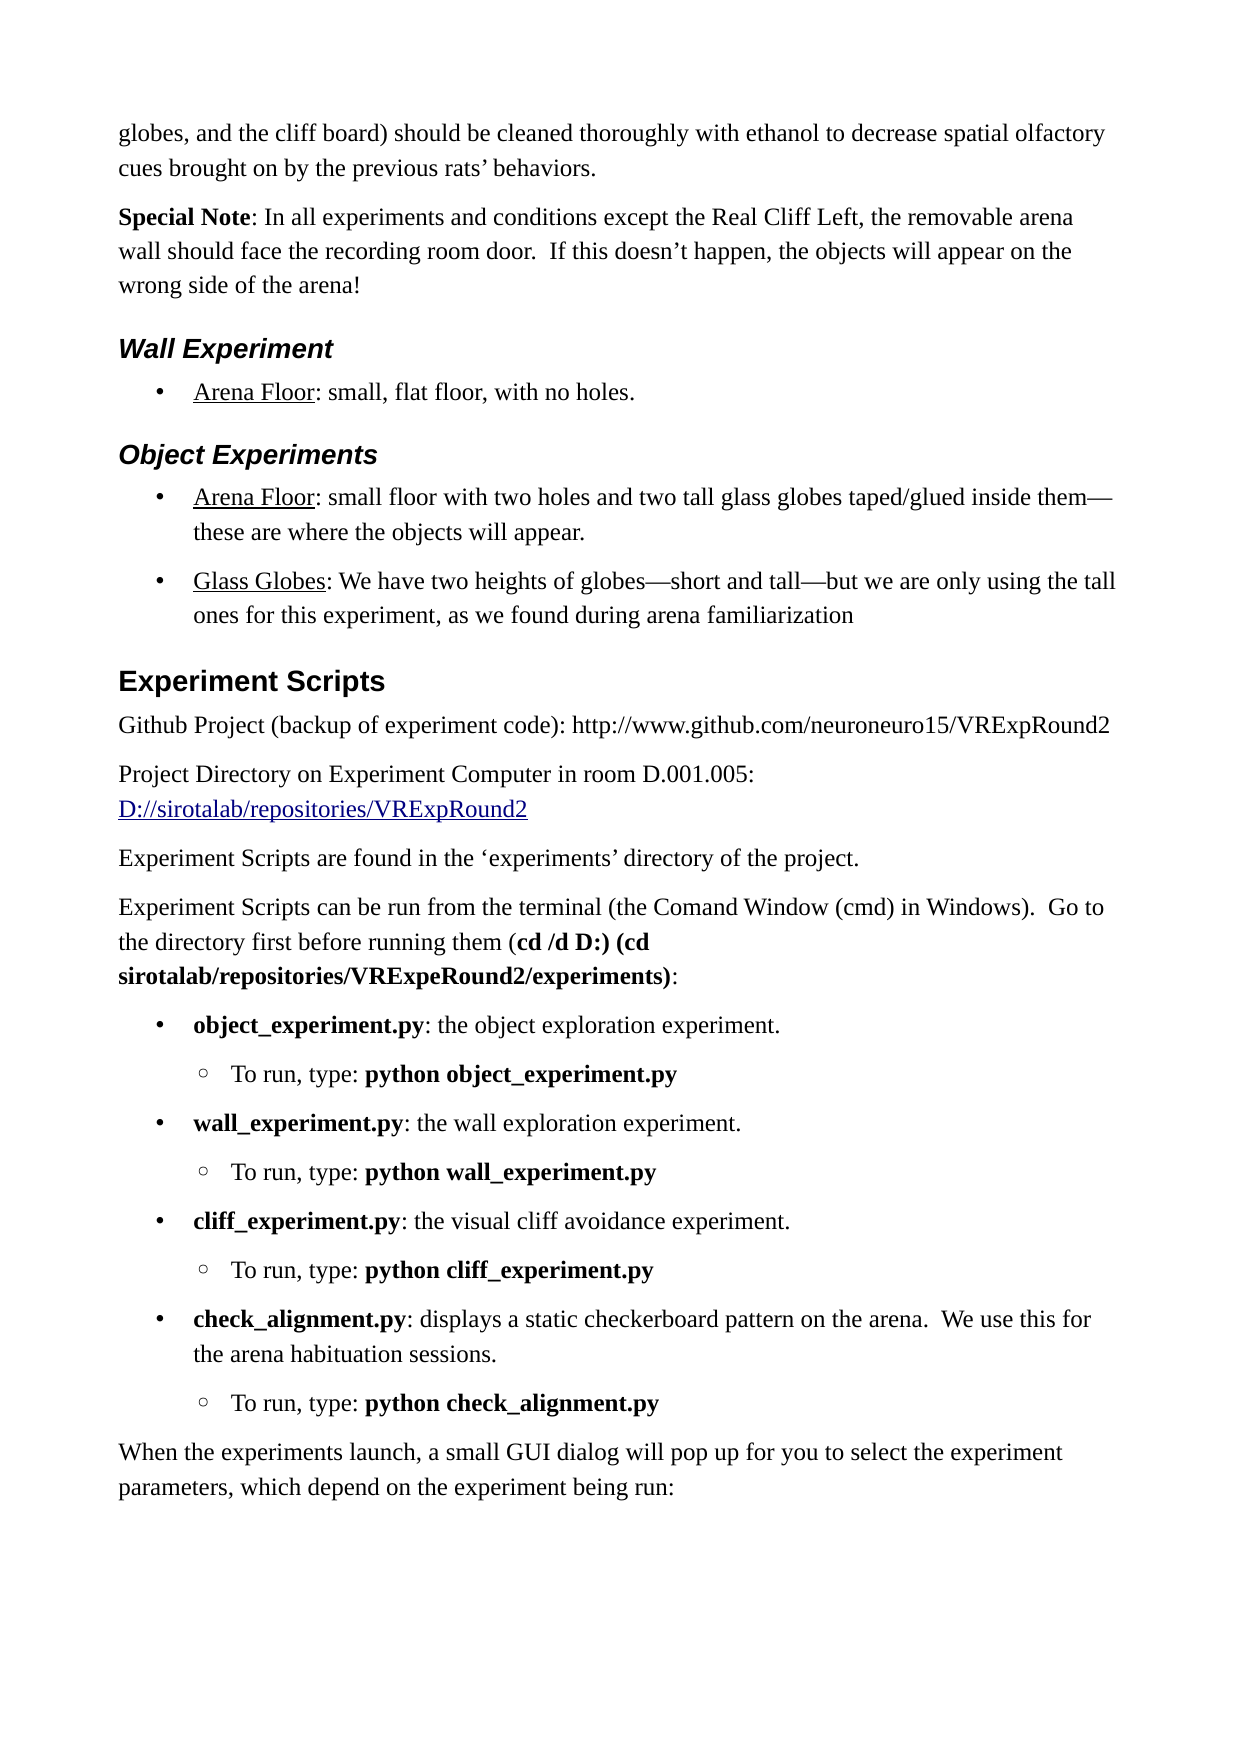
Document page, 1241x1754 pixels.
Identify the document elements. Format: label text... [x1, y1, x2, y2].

list Arena Floor: small, flat floor, with no holes. [156, 377, 1122, 405]
subtitle Experiment Scripts [118, 664, 1122, 698]
text Experiment Scripts can be run from the terminal (the Comand Window (cmd) in Windows). Go to the directory first before running them (cd /d D:) (cd sirotalab/repositories/VRExpeRound2/experiments): [118, 892, 1122, 990]
text globes, and the cliff board) should be cleaned thoroughly with ethanol to decrease spatial olfactory cues brought on by the previous rats’ behaviors. [118, 118, 1122, 181]
list check_alignment.py: displays a static checkerboard pattern on the arena. We use this for the arena habituation sessions. [156, 1304, 1122, 1368]
list Glass Globes: We have two heights of globes—short and tall—but we are only using the tall ones for this experiment, as we found during arena familiarization [156, 566, 1122, 629]
text Project Directory on Experiment Computer in room D.001.005: D://sirotalab/repositories/VRExpRound2 [118, 759, 1122, 823]
list cliff_experiment.py: the visual cliff avoidance experiment. [156, 1206, 1122, 1235]
list To run, type: python object_experiment.py [193, 1059, 1122, 1088]
list wall_experiment.py: the wall exploration experiment. [156, 1108, 1122, 1137]
list To run, type: python cliff_experiment.py [193, 1255, 1122, 1284]
list object_experiment.py: the object exploration experiment. [156, 1010, 1122, 1039]
text When the experiments launch, a small GUI dialog will pop up for you to select the experiment parameters, which depend on the experiment being run: [118, 1437, 1122, 1500]
subtitle Object Experiments [118, 438, 1122, 470]
list To run, type: python wall_experiment.py [193, 1157, 1122, 1186]
text Special Note: In all experiments and conditions except the Real Cliff Left, the removable arena wall should face the recording room door. If this doesn’t happen, the objects will appear on the wrong side of the arena! [118, 202, 1122, 299]
text Github Project (backup of experiment code): http://www.github.com/neuroneuro15/VRExpRound2 [118, 710, 1122, 739]
text Experiment Scripts are found in the ‘experiments’ directory of the project. [118, 843, 1122, 872]
list To run, type: python check_alignment.py [193, 1388, 1122, 1417]
subtitle Wall Experiment [118, 332, 1122, 364]
list Arena Floor: small floor with two holes and two tall glass globes taped/glued inside them—these are where the objects will appear. [156, 482, 1122, 546]
